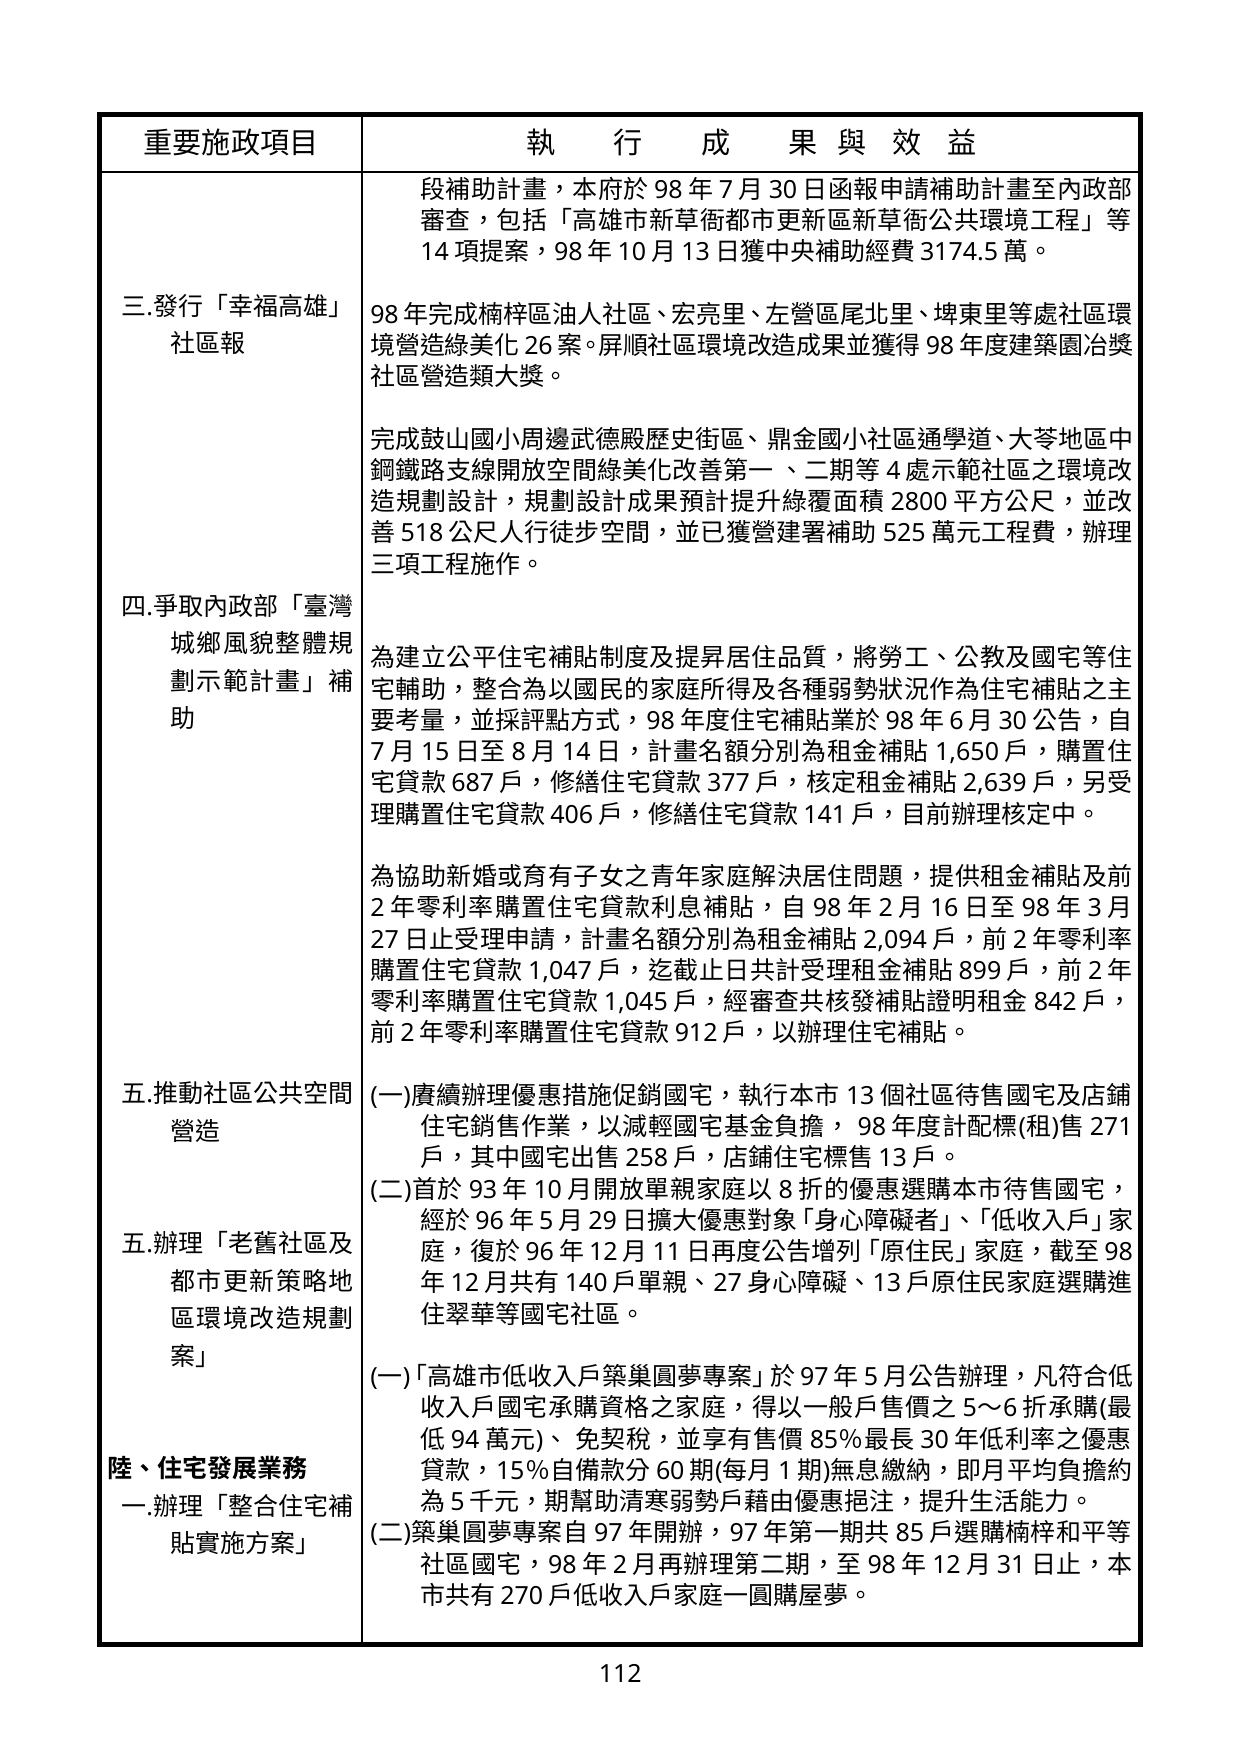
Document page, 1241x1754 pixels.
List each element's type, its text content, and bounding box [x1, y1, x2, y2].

table_header 重要施政項目 [102, 117, 361, 171]
table_cell 98年12月17日與行政院經濟建設委員會合作完成「高雄海空經貿城整體發展綱要計畫」，並由行政院經建會召開3次會議，邀請相關部會加速整合交通部及經濟部推動高雄港國際旅運大樓、高雄港1-22號碼頭舊港區改造計畫、南星自由貿易港區計畫、高雄港便捷聯外交通路網、擴大創新科技研發園區、多功能經貿園區國公營土地再開發、設置高雄經貿營運特區計畫。 本府都發局於96年1月提出「高雄都會區聯外運輸系統去瓶頸改善方案」構想，並向交通部長進行簡報，交通部交由高雄港務局辦理「高雄港聯外高架道路計畫」，辦理「中山高速公路延伸路廊」及「港區銜接路廊」，將可有效紓解聯外交通，直接銜接中山高，以解緩對市區交通之衝擊，本計畫行政院已於98年12月23日核定。 因應莫拉克風災，高屏溪流域砂石淤積嚴重，本府都發局於98年11月16日邀集本府相關機關召開「行政院啟動南星計畫填海造陸」協商會議，敦促交通部及經濟部啟動高雄港及本市南星計畫填海造陸工程。經濟部98年12月25日召開「加強河川野溪及水庫疏濬方案第1次專案小組會議」，確認高屏溪淤泥可運往南星計畫區進行填海造陸。本計畫交通部高雄港務局刻修正「高雄港洲際貨櫃中心第二期工程」計畫中。 本府都發局於左營東門城內的大片土地辦理綠化植草工程，向內政部營建署爭取「臺灣城鄉風貌整體規劃示範計畫」補助1,200萬元，將原本髒亂與凹凸不平的荒地，整理為平整清爽綠草如茵的大草原，於98年11月21日開工，預定99年2月完工。完工後，不僅永清國小及週遭社區居民可就近享用，平整開闊的大草原也非常適合作為戶外休閒運動場地。 (一)第33屆國際都市發展協會(INTA)年會於98年10月4日在高雄市開幕，本府都發局搭配年會以「創新城市治理」之主軸，辦理「高雄行動創意國際徵選」，向全球青年徵求城市規劃創意，提供本市規劃參考。徵選期間自98年5月15日至98年7月15日止，並辦理三階段評選。活動網站約有102國、2,400個城市、10萬以上國內外人次點閱，並與INTA網站連結，透過全國首創視訊評選方式，選出特優3件作品、16件佳作。 (二)INTA年會於高雄市舉辦期間，本府都發局以環保材料瓦楞紙辦理 「高雄意象展」，展現本市生態理念，約計有30多個國家100多位會員者親臨體驗。 本府都發局率全國之先，將歷年空中拍攝的高雄城市影像全數釋出，本市118處特色景點及110幅空拍圖供民眾網路瀏覽及免費下載，同時，為了方便民眾閱讀，特別撰寫中、英文導覽旁白及輔以說明城市的變遷與發展沿革。 (一)本府都發局為行銷高雄市，製作約140個特色景點之160幅360度環景照片，搭配中、英文導覽說明以介紹高雄市的美與特色，發佈於Google Earth 3D地理空間平台，同時也建置於本府都發局網站，提供多元之觀賞瀏覽方式，讓全世界的人都可透過網路體驗環繞現場的高雄市景觀。 (二)拍攝之景點涵蓋本市11個行政區，自98年6月份上線至12月底止，已創造約15萬來自世界各地之點閱人次，有效達成行銷高雄之目的。 (一)完成停獎及開放空間容積獎勵鬆綁，刺激房地產景氣復甦。 (二)辦理都市計畫法高雄市施行細則修法，放寬新興產業、金融業設置規定。 (三)照顧行動不便者，辦理小基地設置電梯免計容積之推動。 為落實高雄縣市合併後之整體空間發展願景，本府都發局分別於98年8月19日、10月2日召開「高雄縣市合併空間治理座談會」，就縣市合併後地區整體發展願景、策略及各項實質發展計畫等議題預為研析，從都市空間、產業環境、生態永續及區域治理等角度研提目標策略，作為縣市合併先期作業規劃之參考，爭取中央投入建設能量。 (一)98年12月18日內政部召開「國家公園計畫委員會第86次委員會」審議原則同意，推動成立「壽山國家自然公園」，將國家自然公園納入國家公園法修法草案中。 (二)刻由本府都發局辦理都市計畫變更作業，將較無爭議之公有土地由保護區變更為「自然公園用地」，面積約920公頃，於98年10月22日至98年11月23日公告公開展覽，經98年12月30日本市都委會專案小組審查原則通過，續將送請大會審議。 (一)完成鼓山、左營、五甲及小港港墘地區細部計畫通盤檢討，解決人民陳情案件及增加必要之公共設施用地。 (二)辦理「高雄市細部計畫通盤檢討規劃案」，完成凹子底、內惟埤、楠梓等三處細部計畫區通盤檢討草案，依民眾所提陳情意見檢討不需使用之市場用地等公共設施用地及土地使用管制規定，完成都市計畫變更負擔調整建議，加速605公頃土地轉型開發。 (三)台泥開發案 本案係台泥申請之工業區變更開發案，面積計約32.2公頃，台泥申請變更為住宅區、商業區、休憩專用區及公園綠地等公共設施。台泥案仍處於環評審查階段，台泥已於98年底申請展延環境影響說明書修正稿，並獲環保局同意在案。另都市計畫部分，本府前於98年9月9日召開會議研商台泥計畫內容，並請台泥依與會機關意見修正後提送修正計畫書、圖，俾配合辦理變更作業。本府都發局於98年12月14日催請台泥儘速提送修正計畫書、圖。 (四)建台水泥開發案 本案係建台水泥公司申請之工業區變更開發案，面積計約10.9公頃，計畫變更工業區為特定高鐵住宅及商業發展專用區。其主要計畫業已完成，並經本市都委會召開7次專案小組審議，已排入99年2月9日第340次大會審議。 (五)鼓山愛河沿線工業區變更案 本案經本市都委會98年12月1日第338次會議審決，工業區變更為園道用地(兼供鐵路使用)部分照案通過，並於修正計畫書、圖後，分階段報內政部核定；工業區變更為公園部分(台泥土地)，因涉及占用戶拆遷安置等相關配套措施尚待協商辦理，暫予維持原計畫。 (六)楠梓中陽里墳墓用地變更為綠地用地案 本市楠梓區中陽里墳墓已不作入葬使用，本府透過都市計畫變更為綠地用地，都市計畫部分已於98年7月14日公告發布實施。未來開闢後除能達成鄰近工業區與住宅區有效隔離外，亦提供當地居民休閒使用另一去處。 為進行本市核心區主要景觀道路、重要節點及捷運紅、橘線沿線環境改善，本府都發局藉由裝置藝術的塑造手法，於捷運O5R10站1號及10號出口處，陸續於6月及12月初完成2座裝置藝術作品，並於98年12月18日與南華商圈、中正路及中山路婚紗業者等，辦理裝置藝術完成揭幕儀式與創意婚紗走秀。藉由公部門領頭以創新藝術設施導入，結合地區窳陋環境改造手法，提昇市民生活環境美學素養。 持續辦理「高雄厝來挽面」計畫，針對本市重點景觀地區與捷運沿線地區，鼓勵民間主動參與環境景觀改造工作，透過街面景觀改善活化商機，重新吸引人潮，並提升居住與生活環境空間價值，98年度共計核准補助90幢建築物整建補助。 本府都發局於98年8月13日辦理第四屆都市設計景觀評選大獎，計有50件參選作品，有33案獲獎。本次活動各界響應熱烈，除延續後世運時代國際城市空間營造策略，及推展市縣合併後本市的空間改造經驗外，更為振興房地產營建業之景氣及商機，鼓勵優質不動產設計開發單位繼續為城市環境空間品質努力。 (一)完成全市性熱島現象調查，並以河堤社區做為示範社區完成生態化改造初步設計，提升社區綠覆比至21%以上，並改善空氣對流比例。 (二)為系列性呈現本市政策規劃推動成效，本府都發局於98年11月2日至11月3日舉辦為期2天的「面對氣候暖化下全球都會區域的創新作為」國際論壇。結合縣市合併、全球暖化議題，邀請生態城市專家學者，就高雄市發展生態首都共同發表見解，並由國家地理頻道NGC進行專訪，以國際的思維發掘高雄市未來發展之契機，型塑新高雄城市魅力。 (一)完成本市推動U-CITY(含光纖寬頻與智慧生活科技)基礎研議分析、規劃本市重點地區建置為光纖寬頻網路未來城示範社區，並辦理光纖寬頻智慧型社區未來居住環境暨智慧生活科技應用研討會。 (二)進行都市設計審議外部化、公益性與審議辯護制技術研究。 (一)歷年都市設計審議許可書掃描建檔。 (二)建置高雄市重要都市設計地區3D物件模型。 (三)增修「都市設計服務網」。 (四)辦理推廣教育及成果發表活動。 (五)「都市設計服務網」及審議系統GIS平台相關圖層之維護管理及更新作業。 放寬申請辦理都市更新面積及其他條件限制，於98年6月22日公布施行。 配合中央「都市更新條例」及「都市更新建築容積獎勵辦法」，研擬訂定各容積獎勵項目之核算基準，以做為本市辦理都市更新時容積獎勵之依循，刻辦理公告實施作業中。 (一)本府為解決新草衙地區環境品質不佳之問題，引入社區營造概念，於98年5月15日在新草衙地區成立都市更新工作站，深耕新草衙地區，瞭解地區民眾想法及問題所在，冀確實達到解決新草衙地區問題。新草衙都市更新工作站為整合本府都發局、財政局以及社會局工作職掌，服務一次到位，延續政府與地方溝通並取得居民認同，透過駐地提供立即服務、蒐集地區資料以及公共設施改善等，逐步進行新草衙地區之生活環境更新與改善。 (二)98年12月8日公告「劃定新草衙地區都市更新地區及都市更新計畫公告案」。 (三)辦理新草衙地區環境改善工程，逐步營造新草衙地區良好生活環境品質，進行「德昌路、康定路人行環境改善工程」及「衙忠路、鎮中路廣場綠美化工程」，全部工程預計99年3月完工。 (四)為解決新草衙地區違章占用以及環境窳陋等問題，研議制定專法，於98年12月11日召開工作小組討論，預計99年完成專法公告。 鑑於博愛大樓現況住宅建築物老舊破損、居住環境衛生不佳，造成都市景觀及公共安全的問題，本局研擬博愛大樓劃定為都市更新地區案，提送本市都委會審議通過，並於97年5月5日公告實施。博愛大樓相關權利人依都市更新條例相關法規提出申請都市更新概要計畫，本府都發局於98年1月20日已核准該都市更新事業概要計畫。 配合中央政策辦理「台鐵舊高雄港站及臨港沿線都市更新計畫」，公告「擬定高雄市臺鐵高雄港站及臨港沿線再開發更新地區都市更新計畫」。 公告「高雄市前鎮區新草衙更新地區劃定案」暨「擬定高雄市前鎮區新草衙更新地區都市更新計畫」。 二號運河畔原本被私人佔據長達40年之河濱國小帶狀校地，因資源回收垃圾堆置，髒亂不堪，有「乞丐寮」之稱。本府透過給予原海產店合理補償、協助發展，並與學校合作進行改造，將為人詬病的「乞丐寮」變身為水岸綠地，並於98年12月22日竣工，並於99年1月22日啟用，將可和再造後的二號運河相互輝映，成為社區居民最佳的休閒去處。 (一)98年4月本府都發局結合工務局、警察局、經發局、環保局、地政處、左營區公所及高雄農田水利會等單位，於世運前完成蓮池潭風景區周邊建物及設施景觀整頓。 (二)本府都發局於98年2月啟動「二號運河建物洗面計畫」，針對長約2.9公里河東路至民族路間的二號運河南北二側，由本府主動協調屋主和承租人同意免費拆除舊招牌和破損雨遮，總計拆除老舊招牌和雨遮等共116面。 (三)為協助市民清理莫拉克風災後破損危險招牌、恢復整潔市容，本府都發局推動建物「洗面」計畫，優先就市區38條主要幹道，統一免費代為拆除。自8月24日起至9月底止受理申請，拆除標的物總計266件。 「幸福高雄」社區報採訪報導本市各社區居民生活動態並發掘社區特色，提供社區訊息之交流平台，於每月月初發行，分送至各里辦公室及社區發展協會，並於各捷運站、區公所、圖書(分)館及市政府供民眾免費索取，97年創刊至今已發行13期，共發送約57,000份；此外，建置「幸福社區樂活網」，該網站提供有關社區環境營造之相關訊息，並提供社區生活地圖、社造技術補給站、線上註冊、社區電子報訂閱等功能與服務。 (一)本市申請內政部「臺灣城鄉風貌整體規劃示範計畫」98年政策引導型第一階段補助計畫，98年2月4日獲內政部核定包括「98年社區規劃師駐地輔導計畫」等36案，補助經費4,872萬元，刻由本府相關局處、區公所及社區組織等提案執行單位辦理中。 (二)本市申請內政部「臺灣城鄉風貌整體規劃示範計畫」98年政策引導型第二階段補助計畫，98年5月3日獲內政部核定包括「新草衙」等36案，補助經費7,200萬元，刻由本府相關局處、區公所及社區組織等提案執行單位辦理中。 (二)內政部「臺灣城鄉風貌整體規劃示範計畫」99年政策引導型第一階段補助計畫，本府於98年7月30日函報申請補助計畫至內政部審查，包括「高雄市新草衙都市更新區新草衙公共環境工程」等14項提案，98年10月13日獲中央補助經費3174.5萬。 98年完成楠梓區油人社區、宏亮里、左營區尾北里、埤東里等處社區環境營造綠美化26案。屏順社區環境改造成果並獲得98年度建築園冶獎社區營造類大獎。 完成鼓山國小周邊武德殿歷史街區、 鼎金國小社區通學道、大苓地區中鋼鐵路支線開放空間綠美化改善第一 、二期等4處示範社區之環境改造規劃設計，規劃設計成果預計提升綠覆面積2800平方公尺，並改善518公尺人行徒步空間，並已獲營建署補助525萬元工程費，辦理三項工程施作。 為建立公平住宅補貼制度及提昇居住品質，將勞工、公教及國宅等住宅輔助，整合為以國民的家庭所得及各種弱勢狀況作為住宅補貼之主要考量，並採評點方式，98年度住宅補貼業於98年6月30公告，自7月15日至8月14日，計畫名額分別為租金補貼1,650戶，購置住宅貸款687戶，修繕住宅貸款377戶，核定租金補貼2,639戶，另受理購置住宅貸款406戶，修繕住宅貸款141戶，目前辦理核定中。 為協助新婚或育有子女之青年家庭解決居住問題，提供租金補貼及前2年零利率購置住宅貸款利息補貼，自98年2月16日至98年3月27日止受理申請，計畫名額分別為租金補貼2,094戶，前2年零利率購置住宅貸款1,047戶，迄截止日共計受理租金補貼899戶，前2年零利率購置住宅貸款1,045戶，經審查共核發補貼證明租金842戶，前2年零利率購置住宅貸款912戶，以辦理住宅補貼。 (一)賡續辦理優惠措施促銷國宅，執行本市13個社區待售國宅及店鋪住宅銷售作業，以減輕國宅基金負擔， 98年度計配標(租)售271戶，其中國宅出售258戶，店鋪住宅標售13戶。 (二)首於93年10月開放單親家庭以8折的優惠選購本市待售國宅，經於96年5月29日擴大優惠對象「身心障礙者」、「低收入戶」家庭，復於96年12月11日再度公告增列「原住民」家庭，截至98年12月共有140戶單親、27身心障礙、13戶原住民家庭選購進住翠華等國宅社區。 (一)「高雄市低收入戶築巢圓夢專案」於97年5月公告辦理，凡符合低收入戶國宅承購資格之家庭，得以一般戶售價之5～6折承購(最低94萬元)、 免契稅，並享有售價85％最長30年低利率之優惠貸款，15％自備款分60期(每月1期)無息繳納，即月平均負擔約為5千元，期幫助清寒弱勢戶藉由優惠挹注，提升生活能力。 (二)築巢圓夢專案自97年開辦，97年第一期共85戶選購楠梓和平等社區國宅，98年2月再辦理第二期，至98年12月31日止，本市共有270戶低收入戶家庭一圓購屋夢。 (一)為紓解本市國宅貸款戶因家庭變故、生活貧困等原因導致還款困難，本府都發局自97年12月23日起開辦國宅貸款寬緩措施，分三種方案辦理，分別為「貸款本息緩繳1年」、「本金寬緩2年償還」、「償還期限由20年延長為30年」，只要還本繳息正常之貸款戶都可提出申請，98年度共受理129戶國宅貸款戶申請。 (二)持續受理已逾欠國宅貸款者，於承貸銀行尚未移送法院裁定前，得協議切結於最長不超過24個月之約定期限內，酌予分期繳納積欠貸款本息及違約金，98年度共受理71戶貸款戶申請。 本市54個國宅社區，98年管理委員會完成組織報備合計52個社區；完成提撥管理維護基金回歸社區作為公共基金共44個社區，組織報備達成率為96%(內政部營建署規定為90%)。 98年度協助鎮昌社區等19個社區辦理公共設施改善，改善工程計有公共消防管路設備、地下室燈路故障、頂樓安全門、大門、電梯修繕、逆止閥、外牆磁磚脫落、消防總機、監視系統、滲水修繕更新等25處公共設施改善案。 98年度受理國宅轉讓申請審查及國宅註銷註記共計763件。 不定期派員巡查獅甲段、果貿段等國宅用地，同時配合市府落實環境自我管理及美綠化市容政策，於98年4月、6月委託廠商辦理用地及草皮修剪管理維護作業，目前均在管理維護期中。 為因應中央「整體住宅政策」及「住宅法」草案昭示之策略方向，及高雄縣市合併，特向中央爭取補助委託研擬高雄地區短中長期住宅發展策略，期引導高雄地區未來住宅政策、都市發展及老舊社區活化之執行方向。 (一)高雄市實踐國宅建築保固廠商因財務問題無法辦理保固修繕，由本府都發局動用保固金，接續後續保固修繕工作，邀集修繕廠商至現場勘查商討缺失修繕部位，並督導廠商辦理修繕工作，至98年4月16日已保固屆滿，平息民怨無數。 (二)山明國宅開放空間綠美化改善計畫 本計畫於98年8月3日完工，98年8月25日驗收合格，藉由開放空間花台改造及植栽綠化之改善，加強居民與周圍環境的互動與聯結，透過公共設施(休憩座椅、花台等)的設置，提供住戶平日休憩活動，營造優質社區生活環境品質。 (三)山明國宅開放空間鋪面改造工程 本工程於98年2月2日開工，對山明國宅社區進行開放空間破損鋪面面材更新，設置具人性化的無障礙斜坡，並配合高雄市社區通學道的政策，在人行道重要轉角處設置街角意象區，以社區標誌拼花鋪面及具有社區的多功能車阻，將重要的交通節點營造成意象鮮活、機能多元的街角廣場。 98年度待售空屋修繕，社會局推出照顧低收入戶之「圓夢專案」85戶，其他售出空屋修繕42戶，合計完成待售空屋修繕共127戶。 (一)爭取行政院核定世貿會展中心、海洋文化及流行音樂中心、高雄港港務大樓及國際旅運大樓等三大旗艦型計畫，總投資經費約113億元，將陸續於102年至104年完工；另民間中鋼企業總部已動工興建，預計100年底完工。 (二)205兵工廠遷建為中央既定政策，並經本府及地方多次促請加速辦理。本案將採「整廠搬遷」，不再保留部份廠區改建使用，本府將持續督促其辦理進度。 (三)高雄軟體科技園區已有超過100家廠商進駐，總投資額已達新台幣75.5億元，並爭取鴻海科技集團進駐，將斥資新台幣19億元於園區興建研發大樓。 (四)完成65期重劃區細部計畫、台鐵高雄港站及臨港沿線主要計畫都市計畫公告實施，台鐵高雄港站及臨港沿線細部計畫、70期重劃區細部計畫公開展覽。 高雄港1至22號碼頭於97年3月由KWF規劃團隊完成策略規劃，本府針對其規劃成果擬定出短、中、長期行動方案，並為能確實執行短期行動方案，成立「港灣開發推動小組」列管推動，迄98年底已召開14次定期大會。 為形塑優質市容景觀，美化多功能經貿園區閒置公有土地，經協調台電公司提供特貿三基地及經費，由本府代辦簡易綠美化，於98年10月完工，讓市民於市區內多享3公頃的休憩空間與優質市容。 於98年獲內政部營建署補助6,700萬元，辦理「西臨港線高雄港站-縱貫線分支口段自行車道系統延伸工程」，其範圍由南端起沿台鐵高雄港站北上串連至北斗街，結合愛河水岸廊道之自行車道及壽山風景區自行車道系統，全長1.45公里，已於98年12月完成規劃設計及工程發包作業。 台鋁廠房位於「多功能經貿園區特定區」之特貿四A用地，計畫整建活化再利用為「多功能使用」展覽場，未來則成為高雄世界貿易展覽會議中心完工後之副館，可容納350~500攤之展覽場，提供高雄市及南部地區產業各種展覽、展示的場所，以帶動週邊產業發展及活絡地方經濟。本案刻正辦理細部設計，預定99年底前完工。 為營造旗津海岸生態、綠能、永續發展的特色，本府於98年4月獲內政部營建署「臺灣城鄉風貌整體規劃示範計畫」補辦理「高雄市旗津海岸設施物減量暨水岸生態環境營造工程」案，將就大量體建物設施之海岸公園進行瘦身減量改造，回復自然景觀，打開開闊海岸視野及優質人行空間，營造旗津海岸生態、永續的環境。本工程已於98年12月開工，預計99年6月完工。 進行捷運紅橘線高雄火車站至美麗島站週邊及三多精品百貨商圈等之騎樓進行整平改善，打造優質的人行環境空間，美化市容，促進並活絡地方經濟發展，本案已於98年12月完成規劃設計作業，刻正向中央爭取經費補助，以利推動執行。 本案範圍由南沿台鐵高雄港站北上至台鐵縱貫線分支口，全長2.6公里，計畫將鐵道變身為自行車道及環境綠美化，銜接延續愛河水岸廊道及壽山風景區自行車道系統，提供市民休閒、騎自行車及文化地景優質空間，同時兼顧鐵道文化設施之保存及觀光發展。為加強民眾參與，本府都發局於98年8月20日邀集地方居民、民意代表及民間文史團體辦理地方座談會，進行溝通及取納意見，過程亦獲得相當的肯定與支持。 (一)施作期間：98年4月15日起至99年12月31日止。 (二)管理維護區域包括：合計99,787平方公尺 1.85米綠帶一、二期(面積28,050平方公尺) 2.世貿用地、中油空地(面積54,313平方公尺) 3.成功路西側綠地(面積5,073平方公尺) 4.西臨港線成功凱旋路口至中山凱旋路口(面積12,351平公尺) (三)管理成效: 1.維持管理維護區域(約10公頃)之整齊清潔。 2.已開發工程設施保持正常運作。 3.提供市民優質遊憩空間。 配合公共工程開闢測設樁位24案、配合都市計畫變更測設樁位14案。協助59期重劃區、楠梓益群橋、中都開發地區(第二期)、西臨港線、鐵路地下化等重大建設計畫之執行，使本市重大建設及公共工程興闢順利推動。 (一)資料庫建置、線上服務百分百：線上核發服務率達100％，並即時隨地籍異動更新DATA，服務無落差。 (二)免檢附地籍圖、臨櫃收費、線上核發一併領件：民眾無需再到地政機關申請地籍圖、到市公庫繳納規費，市民臨櫃申請可同時領取證明書，免除民眾來回奔波之累，節省社會成本，獲申請人嘉許。 核發容積移轉許可書計5件，取得3961.6平方公尺之公共設施用地(換算現值為1.5億元)，並核發12721.98平方公尺之容積。 [363, 173, 1138, 1642]
table_header 執 行 成 果 與 效 益 [363, 117, 1138, 171]
table_cell 三.發行「幸福高雄」社區報 四.爭取內政部「臺灣城鄉風貌整體規劃示範計畫」補助 五.推動社區公共空間營造 五.辦理「老舊社區及都市更新策略地區環境改造規劃案」 陸、住宅發展業務 一.辦理「整合住宅補貼實施方案」 [102, 173, 361, 1642]
